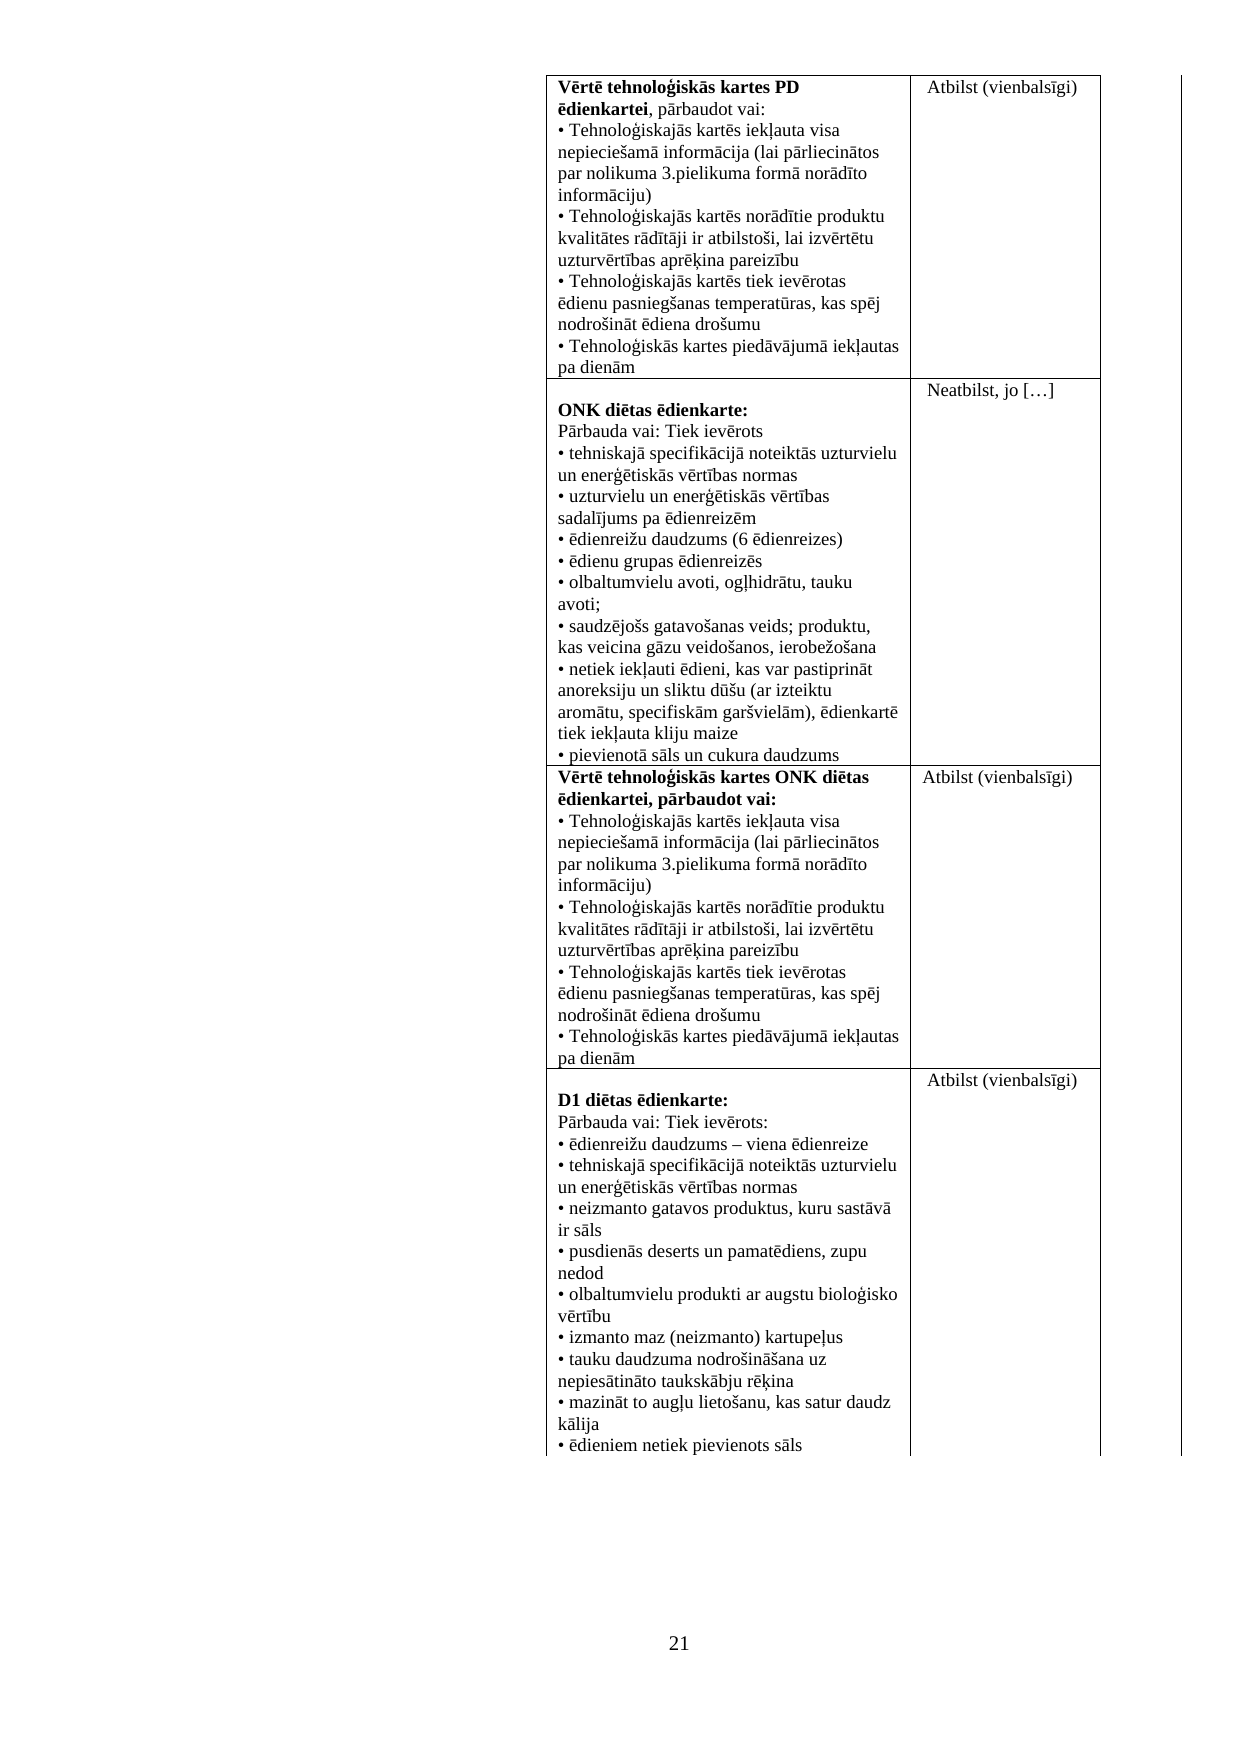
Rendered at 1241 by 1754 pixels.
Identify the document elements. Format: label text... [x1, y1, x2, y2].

table_cell [255, 765, 414, 1068]
table_cell [177, 1068, 255, 1456]
table_cell Vērtē tehnoloģiskās kartes PD ēdienkartei, pārbaudot vai: • Tehnoloģiskajās kartēs iekļauta visa nepieciešamā informācija (lai pārliecinātos par nolikuma 3.pielikuma formā norādīto informāciju) • Tehnoloģiskajās kartēs norādītie produktu kvalitātes rādītāji ir atbilstoši, lai izvērtētu uzturvērtības aprēķina pareizību • Tehnoloģiskajās kartēs tiek ievērotas ēdienu pasniegšanas temperatūras, kas spēj nodrošināt ēdiena drošumu • Tehnoloģiskās kartes piedāvājumā iekļautas pa dienām [547, 76, 910, 378]
table_cell D1 diētas ēdienkarte: Pārbauda vai: Tiek ievērots: • ēdienreižu daudzums – viena ēdienreize • tehniskajā specifikācijā noteiktās uzturvielu un enerģētiskās vērtības normas • neizmanto gatavos produktus, kuru sastāvā ir sāls • pusdienās deserts un pamatēdiens, zupu nedod • olbaltumvielu produkti ar augstu bioloģisko vērtību • izmanto maz (neizmanto) kartupeļus • tauku daudzuma nodrošināšana uz nepiesātināto taukskābju rēķina • mazināt to augļu lietošanu, kas satur daudz kālija • ēdieniem netiek pievienots sāls [547, 1069, 910, 1456]
table_cell [255, 75, 414, 378]
table_cell [414, 75, 546, 378]
table_cell [177, 765, 255, 1068]
table_cell [1101, 75, 1181, 378]
table_cell [414, 765, 546, 1068]
table_cell Neatbilst, jo […] [911, 379, 1100, 765]
table_cell [1101, 765, 1181, 1068]
table_cell [255, 1068, 414, 1456]
table_cell [1101, 1068, 1181, 1456]
table_cell [255, 378, 414, 765]
table_cell [177, 378, 255, 765]
table_cell Atbilst (vienbalsīgi) [911, 1069, 1100, 1456]
table_cell ONK diētas ēdienkarte: Pārbauda vai: Tiek ievērots • tehniskajā specifikācijā noteiktās uzturvielu un enerģētiskās vērtības normas • uzturvielu un enerģētiskās vērtības sadalījums pa ēdienreizēm • ēdienreižu daudzums (6 ēdienreizes) • ēdienu grupas ēdienreizēs • olbaltumvielu avoti, ogļhidrātu, tauku avoti; • saudzējošs gatavošanas veids; produktu, kas veicina gāzu veidošanos, ierobežošana • netiek iekļauti ēdieni, kas var pastiprināt anoreksiju un sliktu dūšu (ar izteiktu aromātu, specifiskām garšvielām), ēdienkartē tiek iekļauta kliju maize • pievienotā sāls un cukura daudzums [547, 379, 910, 765]
table_cell Atbilst (vienbalsīgi) [911, 76, 1100, 378]
table_cell [414, 1068, 546, 1456]
table_cell Atbilst (vienbalsīgi) [911, 766, 1100, 1068]
table_cell [1101, 378, 1181, 765]
table_cell [177, 75, 255, 378]
table_cell [414, 378, 546, 765]
table_cell Vērtē tehnoloģiskās kartes ONK diētas ēdienkartei, pārbaudot vai: • Tehnoloģiskajās kartēs iekļauta visa nepieciešamā informācija (lai pārliecinātos par nolikuma 3.pielikuma formā norādīto informāciju) • Tehnoloģiskajās kartēs norādītie produktu kvalitātes rādītāji ir atbilstoši, lai izvērtētu uzturvērtības aprēķina pareizību • Tehnoloģiskajās kartēs tiek ievērotas ēdienu pasniegšanas temperatūras, kas spēj nodrošināt ēdiena drošumu • Tehnoloģiskās kartes piedāvājumā iekļautas pa dienām [547, 766, 910, 1068]
